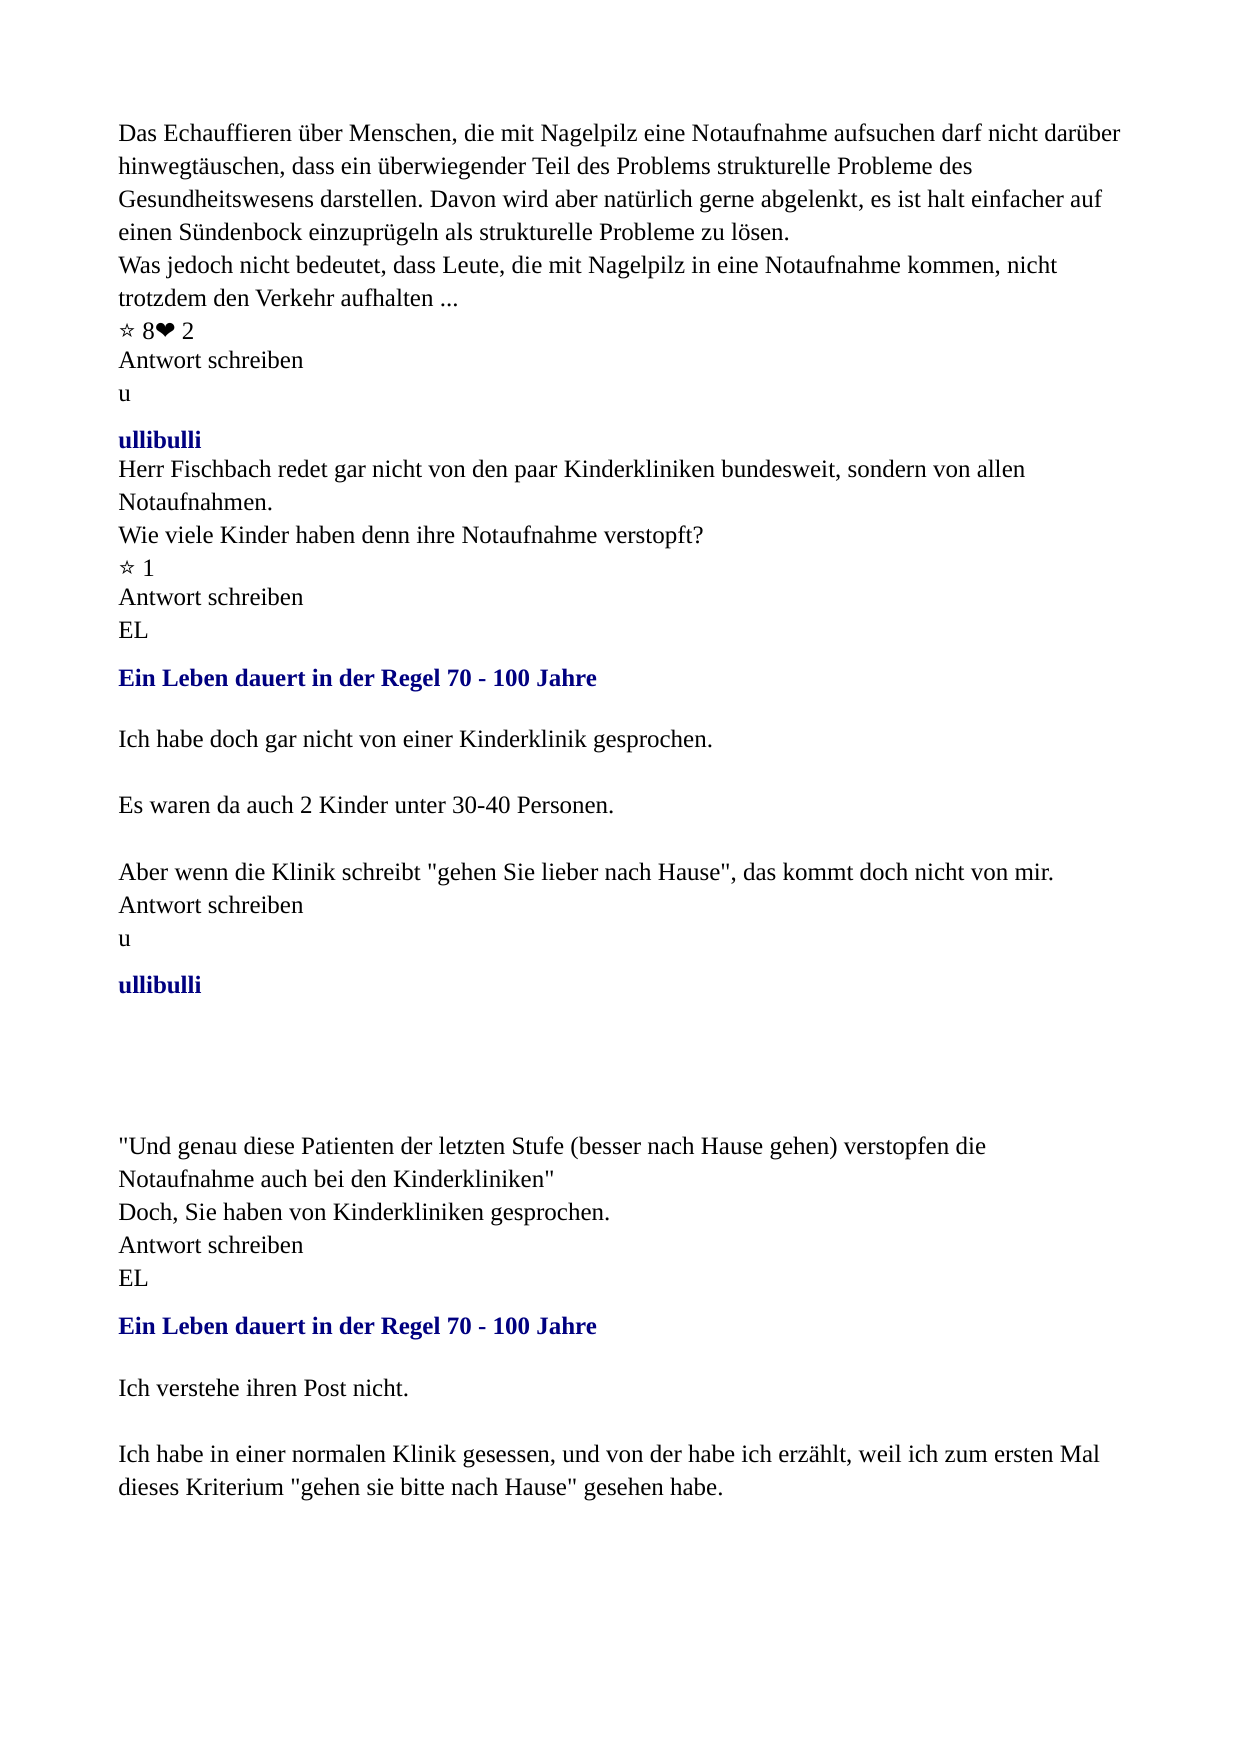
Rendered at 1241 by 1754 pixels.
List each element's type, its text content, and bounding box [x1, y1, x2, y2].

text Herr Fischbach redet gar nicht von den paar Kinderkliniken bundesweit, sondern von allen Notaufnahmen. [118, 454, 1122, 516]
text Ich habe doch gar nicht von einer Kinderklinik gesprochen. Es waren da auch 2 Kinder unter 30-40 Personen. Aber wenn die Klinik schreibt "gehen Sie lieber nach Hause", das kommt doch nicht von mir. [118, 724, 1122, 885]
text "Und genau diese Patienten der letzten Stufe (besser nach Hause gehen) verstopfen die Notaufnahme auch bei den Kinderkliniken" [118, 1131, 1122, 1193]
text Ich verstehe ihren Post nicht. Ich habe in einer normalen Klinik gesessen, und von der habe ich erzählt, weil ich zum ersten Mal dieses Kriterium "gehen sie bitte nach Hause" gesehen habe. [118, 1373, 1122, 1500]
text Das Echauffieren über Menschen, die mit Nagelpilz eine Notaufnahme aufsuchen darf nicht darüber hinwegtäuschen, dass ein überwiegender Teil des Problems strukturelle Probleme des Gesundheitswesens darstellen. Davon wird aber natürlich gerne abgelenkt, es ist halt einfacher auf einen Sündenbock einzuprügeln als strukturelle Probleme zu lösen. [118, 118, 1122, 246]
text Antwort schreiben [118, 345, 1122, 374]
text EL [118, 1263, 1122, 1292]
text Antwort schreiben [118, 582, 1122, 611]
text EL [118, 615, 1122, 644]
text u [118, 378, 1122, 407]
text Antwort schreiben [118, 890, 1122, 918]
text ⭐️ 1 [118, 553, 1122, 582]
subtitle Ein Leben dauert in der Regel 70 - 100 Jahre [118, 663, 1122, 692]
text Wie viele Kinder haben denn ihre Notaufnahme verstopft? [118, 520, 1122, 549]
text ⭐️ 8❤️ 2 [118, 316, 1122, 345]
subtitle Ein Leben dauert in der Regel 70 - 100 Jahre [118, 1311, 1122, 1339]
subtitle ullibulli [118, 426, 1122, 454]
text Doch, Sie haben von Kinderkliniken gesprochen. [118, 1197, 1122, 1226]
subtitle ullibulli [118, 970, 1122, 999]
text u [118, 923, 1122, 951]
text Was jedoch nicht bedeutet, dass Leute, die mit Nagelpilz in eine Notaufnahme kommen, nicht trotzdem den Verkehr aufhalten ... [118, 250, 1122, 312]
text Antwort schreiben [118, 1230, 1122, 1259]
